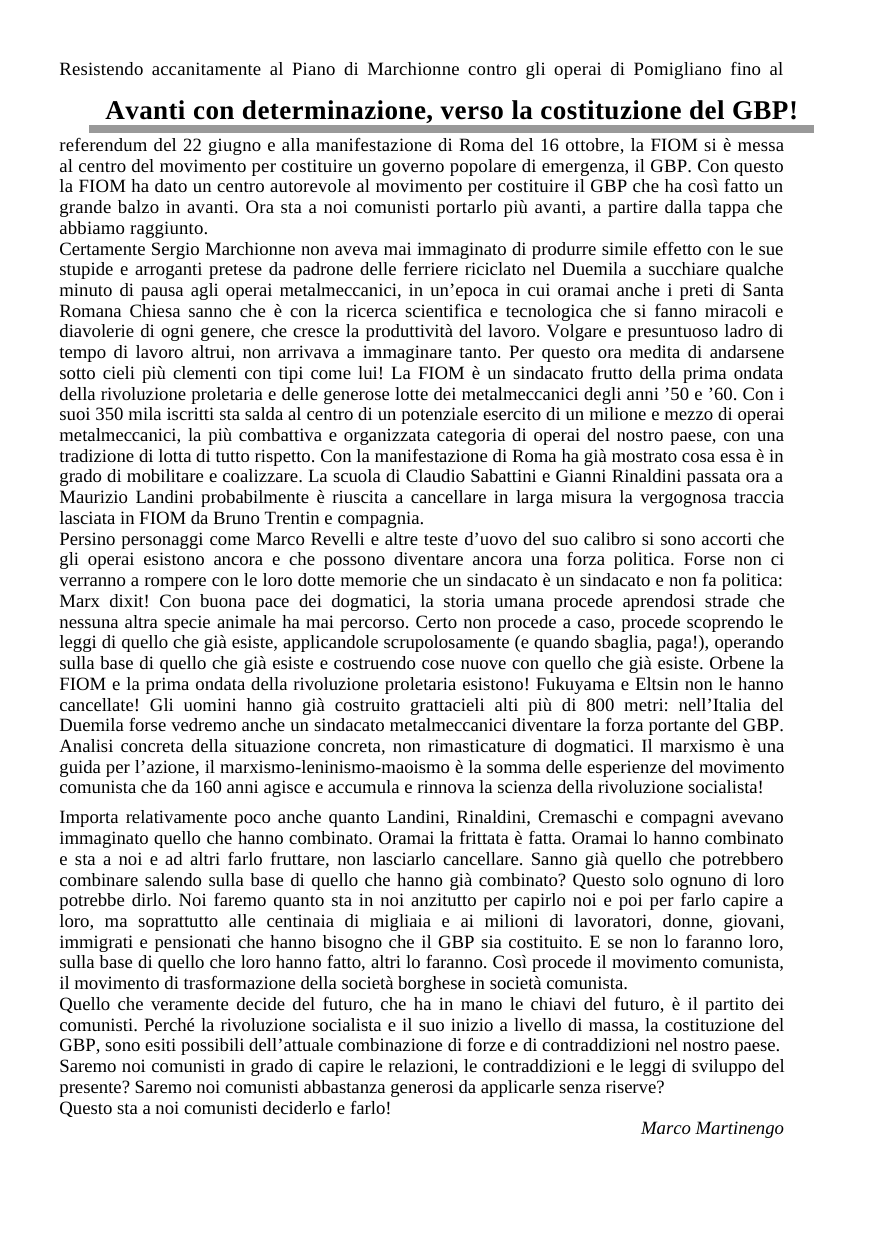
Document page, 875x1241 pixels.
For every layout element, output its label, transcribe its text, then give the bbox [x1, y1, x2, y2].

text Quello che veramente decide del futuro, che ha in mano le chiavi del futuro, è il partito dei comunisti. Perché la rivoluzione socialista e il suo inizio a livello di massa, la costituzione del GBP, sono esiti possibili dell’attuale combinazione di forze e di contraddizioni nel nostro paese. [59, 994, 786, 1056]
text Resistendo accanitamente al Piano di Marchionne contro gli operai di Pomigliano fino al referendum del 22 giugno e alla manifestazione di Roma del 16 ottobre, la FIOM si è messa al centro del movimento per costituire un governo popolare di emergenza, il GBP. Con questo la FIOM ha dato un centro autorevole al movimento per costituire il GBP che ha così fatto un grande balzo in avanti. Ora sta a noi comunisti portarlo più avanti, a partire dalla tappa che abbiamo raggiunto. [59, 59, 786, 238]
text Importa relativamente poco anche quanto Landini, Rinaldini, Cremaschi e compagni avevano immaginato quello che hanno combinato. Oramai la frittata è fatta. Oramai lo hanno combinato e sta a noi e ad altri farlo fruttare, non lasciarlo cancellare. Sanno già quello che potrebbero combinare salendo sulla base di quello che hanno già combinato? Questo solo ognuno di loro potrebbe dirlo. Noi faremo quanto sta in noi anzitutto per capirlo noi e poi per farlo capire a loro, ma soprattutto alle centinaia di migliaia e ai milioni di lavoratori, donne, giovani, immigrati e pensionati che hanno bisogno che il GBP sia costituito. E se non lo faranno loro, sulla base di quello che loro hanno fatto, altri lo faranno. Così procede il movimento comunista, il movimento di trasformazione della società borghese in società comunista. [59, 807, 786, 994]
text Marco Martinengo [59, 1118, 786, 1139]
text Questo sta a noi comunisti deciderlo e farlo! [59, 1097, 786, 1118]
text Persino personaggi come Marco Revelli e altre teste d’uovo del suo calibro si sono accorti che gli operai esistono ancora e che possono diventare ancora una forza politica. Forse non ci verranno a rompere con le loro dotte memorie che un sindacato è un sindacato e non fa politica: Marx dixit! Con buona pace dei dogmatici, la storia umana procede aprendosi strade che nessuna altra specie animale ha mai percorso. Certo non procede a caso, procede scoprendo le leggi di quello che già esiste, applicandole scrupolosamente (e quando sbaglia, paga!), operando sulla base di quello che già esiste e costruendo cose nuove con quello che già esiste. Orbene la FIOM e la prima ondata della rivoluzione proletaria esistono! Fukuyama e Eltsin non le hanno cancellate! Gli uomini hanno già costruito grattacieli alti più di 800 metri: nell’Italia del Duemila forse vedremo anche un sindacato metalmeccanici diventare la forza portante del GBP. Analisi concreta della situazione concreta, non rimasticature di dogmatici. Il marxismo è una guida per l’azione, il marxismo-leninismo-maoismo è la somma delle esperienze del movimento comunista che da 160 anni agisce e accumula e rinnova la scienza della rivoluzione socialista! [59, 528, 786, 798]
text Saremo noi comunisti in grado di capire le relazioni, le contraddizioni e le leggi di sviluppo del presente? Saremo noi comunisti abbastanza generosi da applicarle senza riserve? [59, 1056, 786, 1097]
text Certamente Sergio Marchionne non aveva mai immaginato di produrre simile effetto con le sue stupide e arroganti pretese da padrone delle ferriere riciclato nel Duemila a succhiare qualche minuto di pausa agli operai metalmeccanici, in un’epoca in cui oramai anche i preti di Santa Romana Chiesa sanno che è con la ricerca scientifica e tecnologica che si fanno miracoli e diavolerie di ogni genere, che cresce la produttività del lavoro. Volgare e presuntuoso ladro di tempo di lavoro altrui, non arrivava a immaginare tanto. Per questo ora medita di andarsene sotto cieli più clementi con tipi come lui! La FIOM è un sindacato frutto della prima ondata della rivoluzione proletaria e delle generose lotte dei metalmeccanici degli anni ’50 e ’60. Con i suoi 350 mila iscritti sta salda al centro di un potenziale esercito di un milione e mezzo di operai metalmeccanici, la più combattiva e organizzata categoria di operai del nostro paese, con una tradizione di lotta di tutto rispetto. Con la manifestazione di Roma ha già mostrato cosa essa è in grado di mobilitare e coalizzare. La scuola di Claudio Sabattini e Gianni Rinaldini passata ora a Maurizio Landini probabilmente è riuscita a cancellare in larga misura la vergognosa traccia lasciata in FIOM da Bruno Trentin e compagnia. [59, 238, 786, 528]
text Avanti con determinazione, verso la costituzione del GBP! [90, 95, 814, 125]
